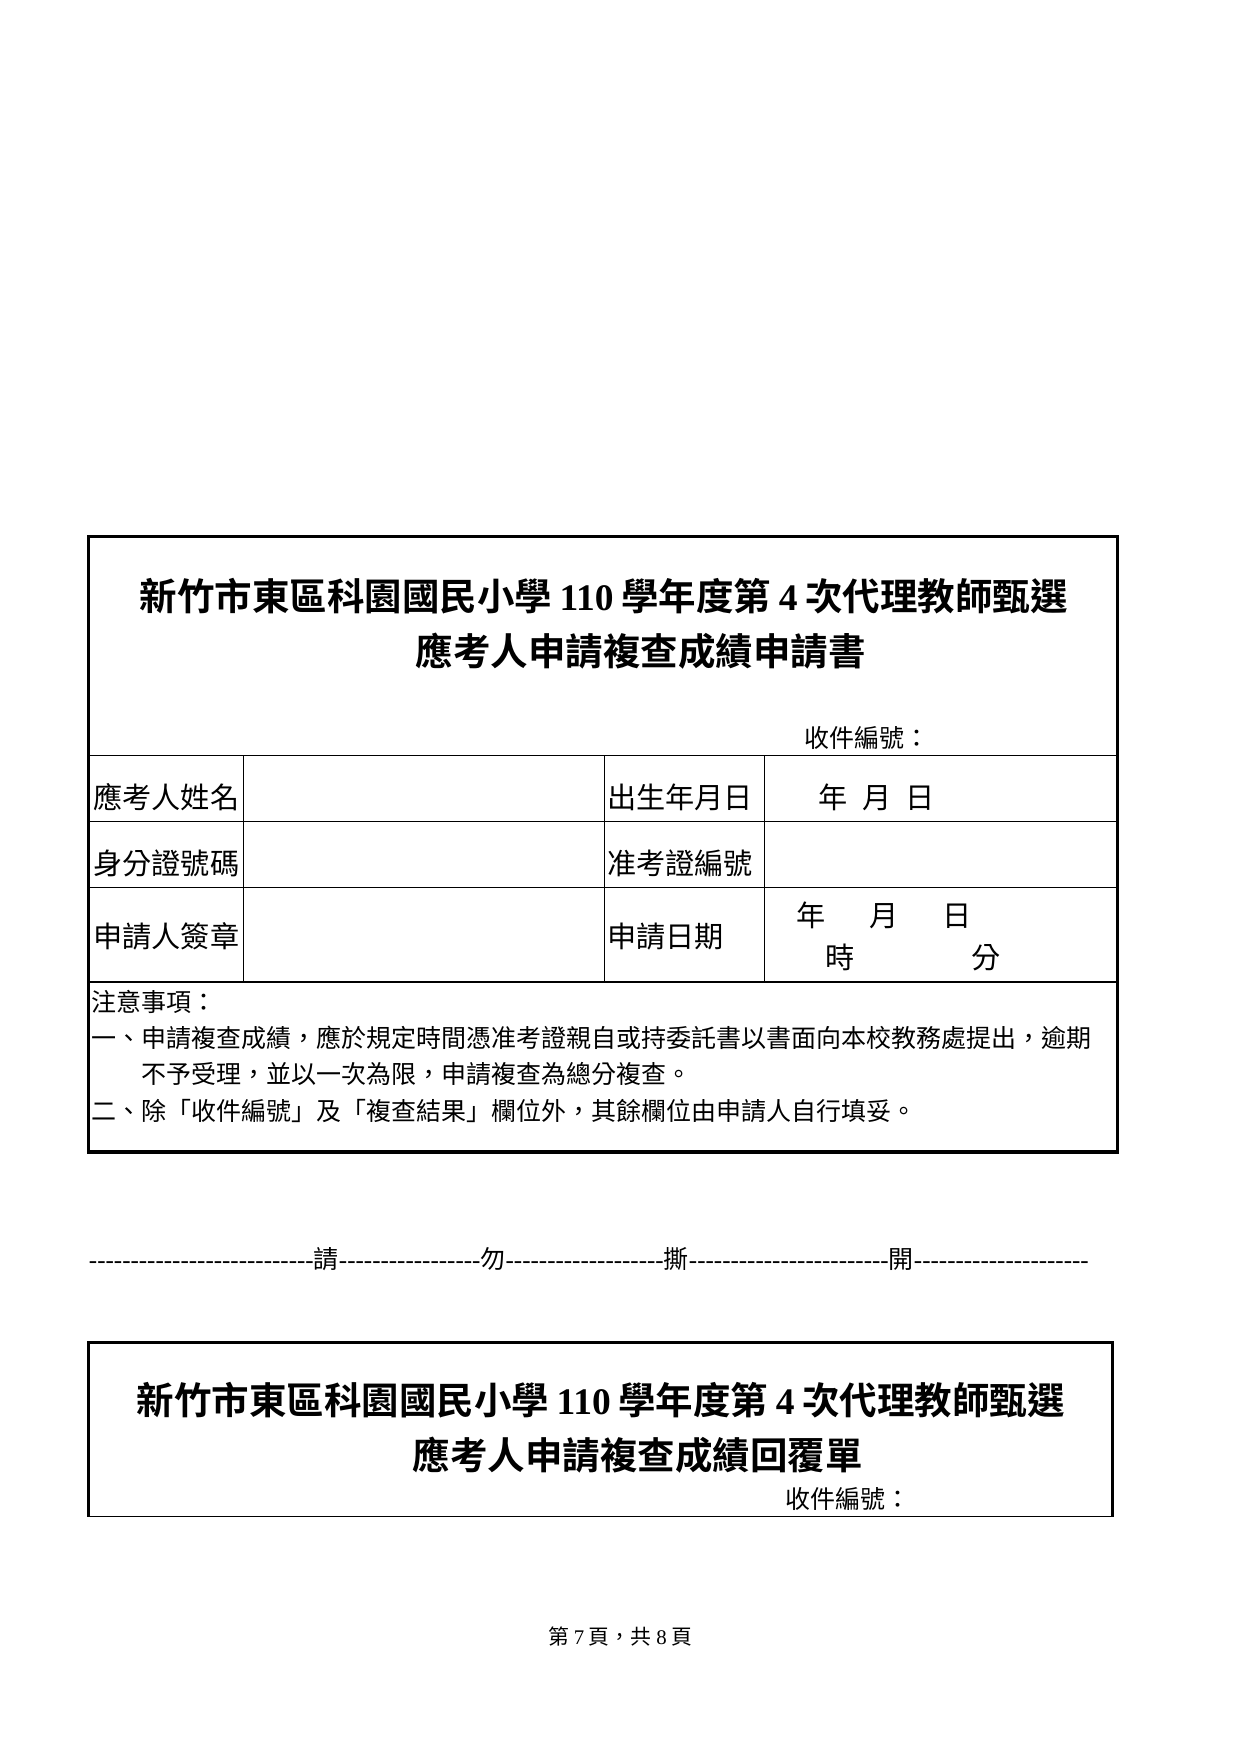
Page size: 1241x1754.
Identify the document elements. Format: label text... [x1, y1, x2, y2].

table_header 新竹市東區科園國民小學110學年度第4次代理教師甄選 應考人申請複查成績回覆單 收件編號： [90, 1344, 1111, 1516]
table_cell 年 月 日 時 分 [765, 888, 1116, 981]
table_cell [244, 888, 604, 981]
table_cell 准考證編號 [605, 822, 764, 887]
table_cell 身分證號碼 [90, 822, 243, 887]
table_cell 注意事項： 一、申請複查成績，應於規定時間憑准考證親自或持委託書以書面向本校教務處提出，逾期不予受理，並以一次為限，申請複查為總分複查。 二、除「收件編號」及「複查結果」欄位外，其餘欄位由申請人自行填妥。 [90, 983, 1116, 1150]
table_cell 申請日期 [605, 888, 764, 981]
text ---------------------------請-----------------勿-------------------撕------------------------開--------------------- [89, 1216, 1152, 1278]
table_header 新竹市東區科園國民小學110學年度第4次代理教師甄選 應考人申請複查成績申請書 收件編號： [90, 538, 1116, 755]
table_cell 申請人簽章 [90, 888, 243, 981]
table_cell [244, 822, 604, 887]
table_cell 出生年月日 [605, 756, 764, 821]
table_cell 年 月 日 [765, 756, 1116, 821]
table_cell [765, 822, 1116, 887]
table_cell [244, 756, 604, 821]
table_cell 應考人姓名 [90, 756, 243, 821]
